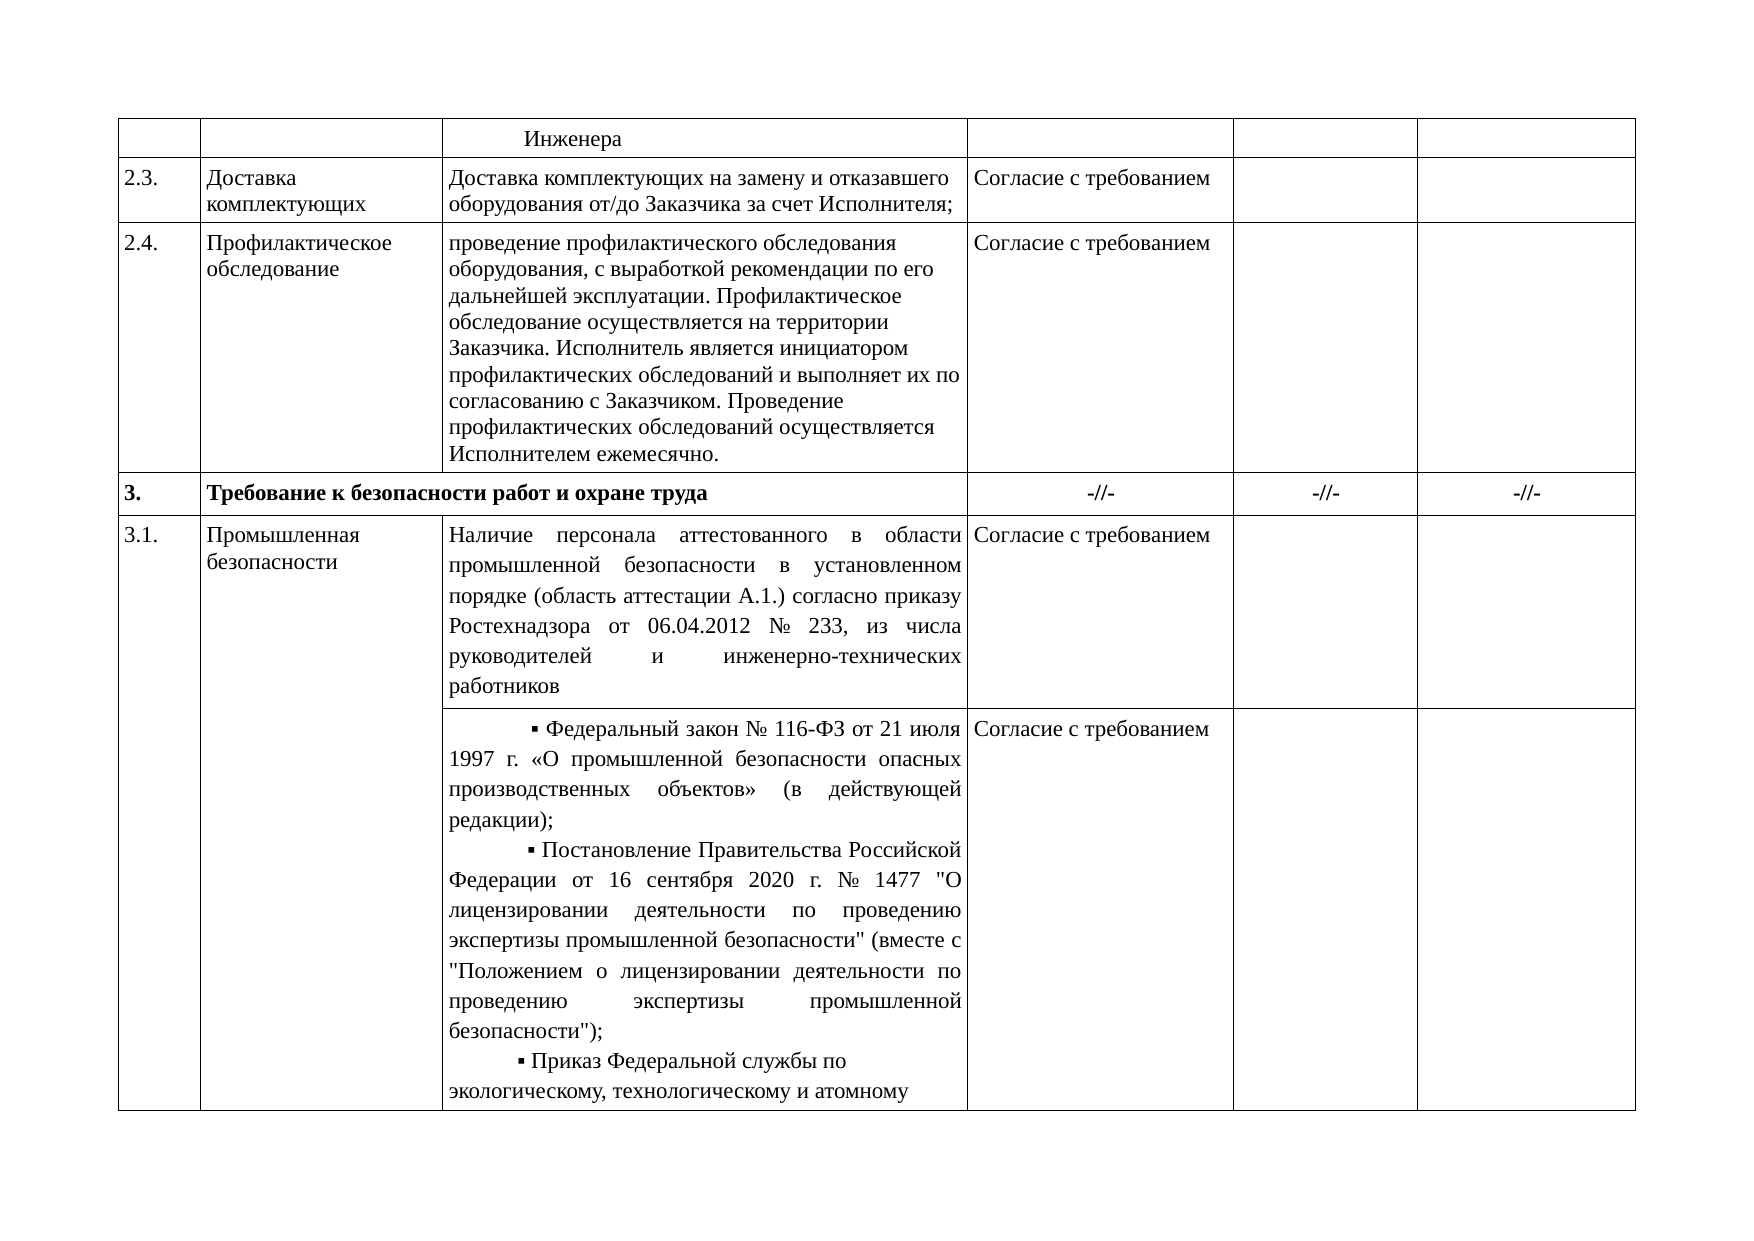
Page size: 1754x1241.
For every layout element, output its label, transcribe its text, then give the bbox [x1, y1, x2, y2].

table_cell Промышленная безопасности [201, 516, 442, 1110]
table_cell Согласие с требованием [968, 223, 1233, 472]
table_cell -//- [1234, 473, 1417, 514]
table_cell [1234, 709, 1417, 1110]
table_cell Наличие персонала аттестованного в области промышленной безопасности в установленном порядке (область аттестации А.1.) согласно приказу Ростехнадзора от 06.04.2012 № 233, из числа руководителей и инженерно-технических работников [443, 516, 967, 708]
table_cell -//- [1418, 473, 1635, 514]
table_cell [1234, 119, 1417, 157]
table_cell 3. [119, 473, 200, 514]
table_cell [119, 119, 200, 157]
table_cell -//- [968, 473, 1233, 514]
table_cell Требование к безопасности работ и охране труда [201, 473, 967, 514]
table_cell [1234, 158, 1417, 222]
table_cell 2.4. [119, 223, 200, 472]
table_cell [968, 119, 1233, 157]
table_cell [1418, 158, 1635, 222]
table_cell [1418, 516, 1635, 708]
table_cell [201, 119, 442, 157]
table_cell 3.1. [119, 516, 200, 1110]
table_cell [1234, 223, 1417, 472]
table_cell [1234, 516, 1417, 708]
table_cell Согласие с требованием [968, 516, 1233, 708]
table_cell 2.3. [119, 158, 200, 222]
table_cell Профилактическое обследование [201, 223, 442, 472]
table_cell [1418, 223, 1635, 472]
table_cell проведение профилактического обследования оборудования, с выработкой рекомендации по его дальнейшей эксплуатации. Профилактическое обследование осуществляется на территории Заказчика. Исполнитель является инициатором профилактических обследований и выполняет их по согласованию с Заказчиком. Проведение профилактических обследований осуществляется Исполнителем ежемесячно. [443, 223, 967, 472]
table_cell Доставка комплектующих [201, 158, 442, 222]
table_cell ▪ Федеральный закон № 116-ФЗ от 21 июля 1997 г. «О промышленной безопасности опасных производственных объектов» (в действующей редакции); ▪ Постановление Правительства Российской Федерации от 16 сентября 2020 г. № 1477 "О лицензировании деятельности по проведению экспертизы промышленной безопасности" (вместе с "Положением о лицензировании деятельности по проведению экспертизы промышленной безопасности"); ▪ Приказ Федеральной службы по экологическому, технологическому и атомному [443, 709, 967, 1110]
table_cell Согласие с требованием [968, 158, 1233, 222]
table_cell Доставка комплектующих на замену и отказавшего оборудования от/до Заказчика за счет Исполнителя; [443, 158, 967, 222]
table_cell [1418, 709, 1635, 1110]
table_cell Согласие с требованием [968, 709, 1233, 1110]
table_cell Инженера [443, 119, 967, 157]
table_cell [1418, 119, 1635, 157]
